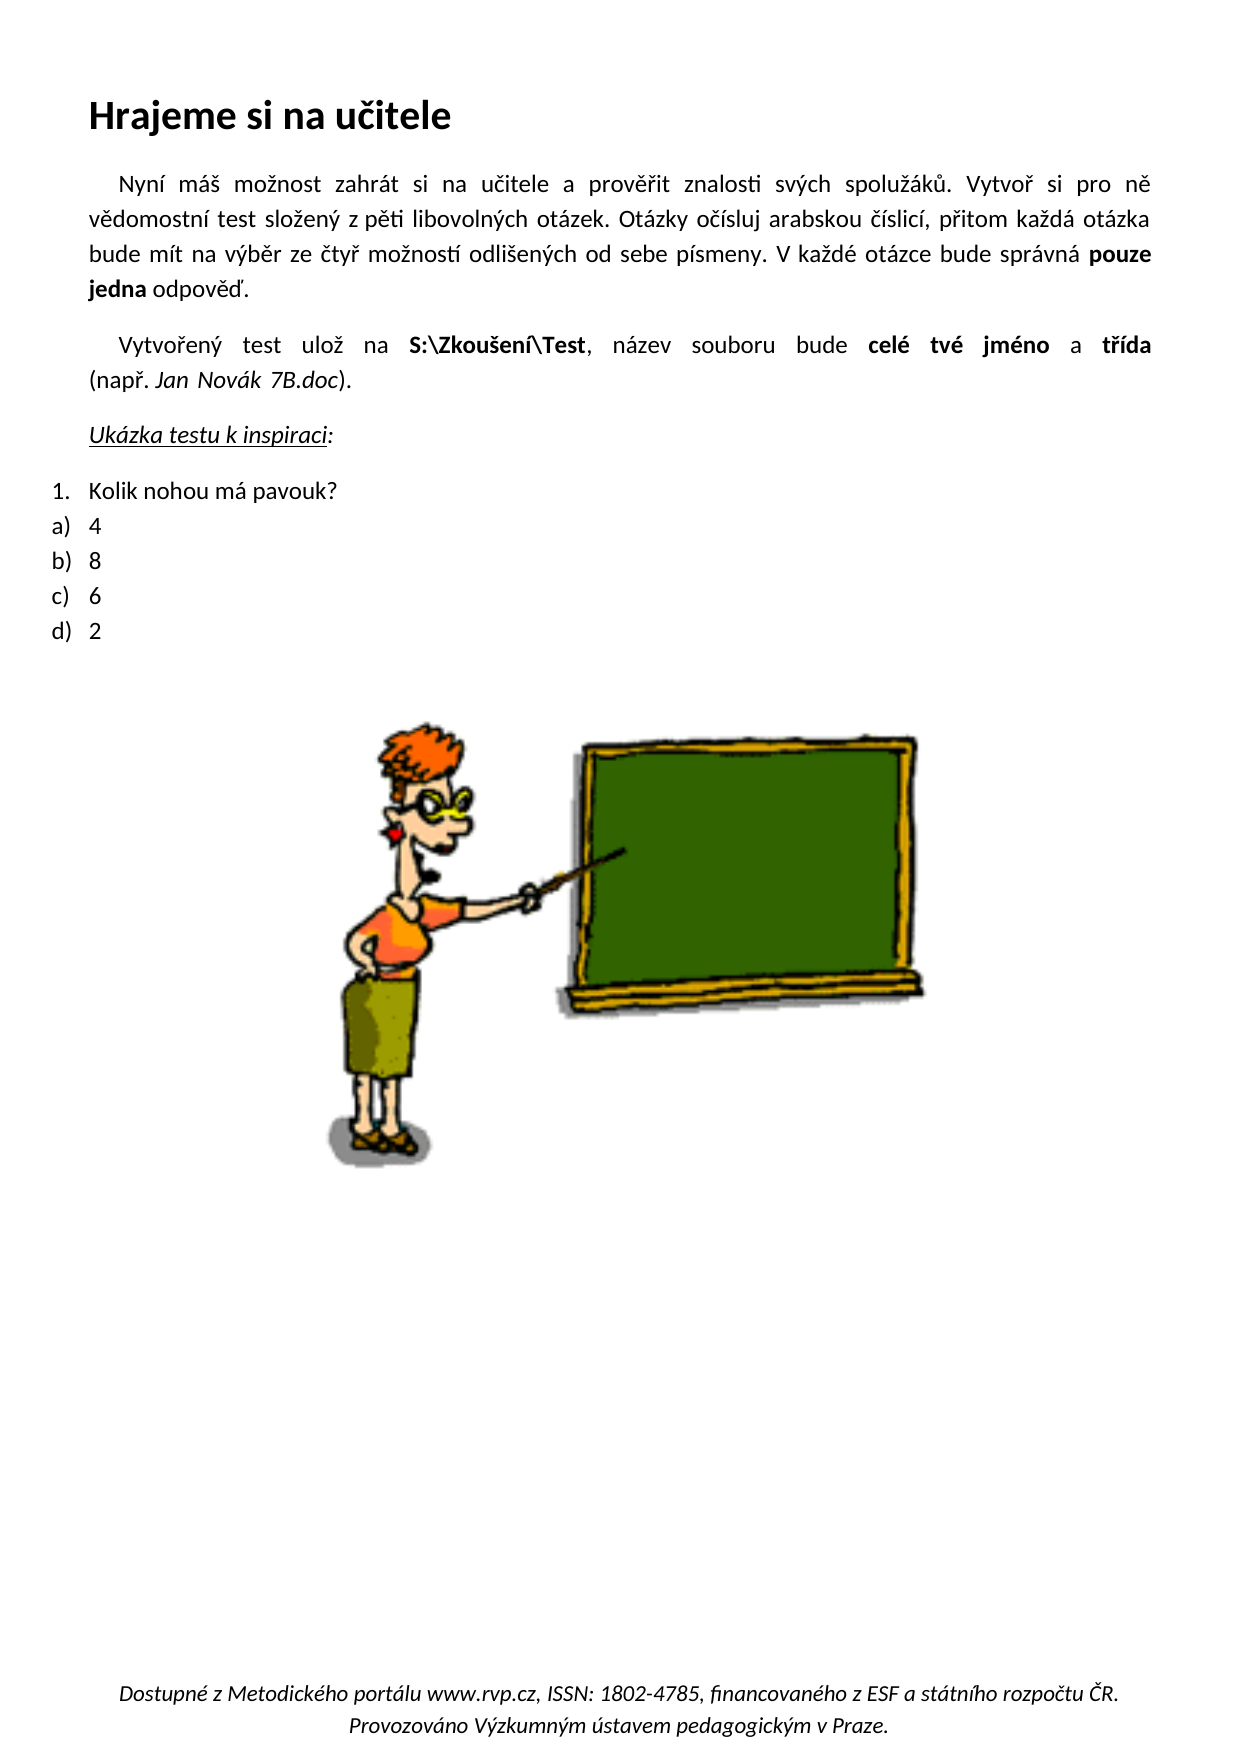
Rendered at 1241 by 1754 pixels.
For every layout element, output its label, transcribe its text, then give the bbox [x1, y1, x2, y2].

picture [290, 694, 950, 1189]
list 4 [51, 510, 1152, 541]
list 6 [51, 580, 1152, 611]
list 8 [51, 545, 1152, 576]
text Nyní máš možnost zahrát si na učitele a prověřit znalosti svých spolužáků. Vytvoř si pro ně vědomostní test složený z pěti libovolných otázek. Otázky očísluj arabskou číslicí, přitom každá otázka bude mít na výběr ze čtyř možností odlišených od sebe písmeny. V každé otázce bude správná pouze jedna odpověď. [89, 168, 1152, 303]
text Hrajeme si na učitele [89, 89, 1152, 139]
list 2 [51, 615, 1152, 646]
text Vytvořený test ulož na S:\Zkoušení\Test, název souboru bude celé tvé jméno a třída (např. Jan Novák 7B.doc). [89, 329, 1152, 394]
list Kolik nohou má pavouk? [51, 475, 1152, 506]
text Ukázka testu k inspiraci: [89, 419, 1152, 450]
